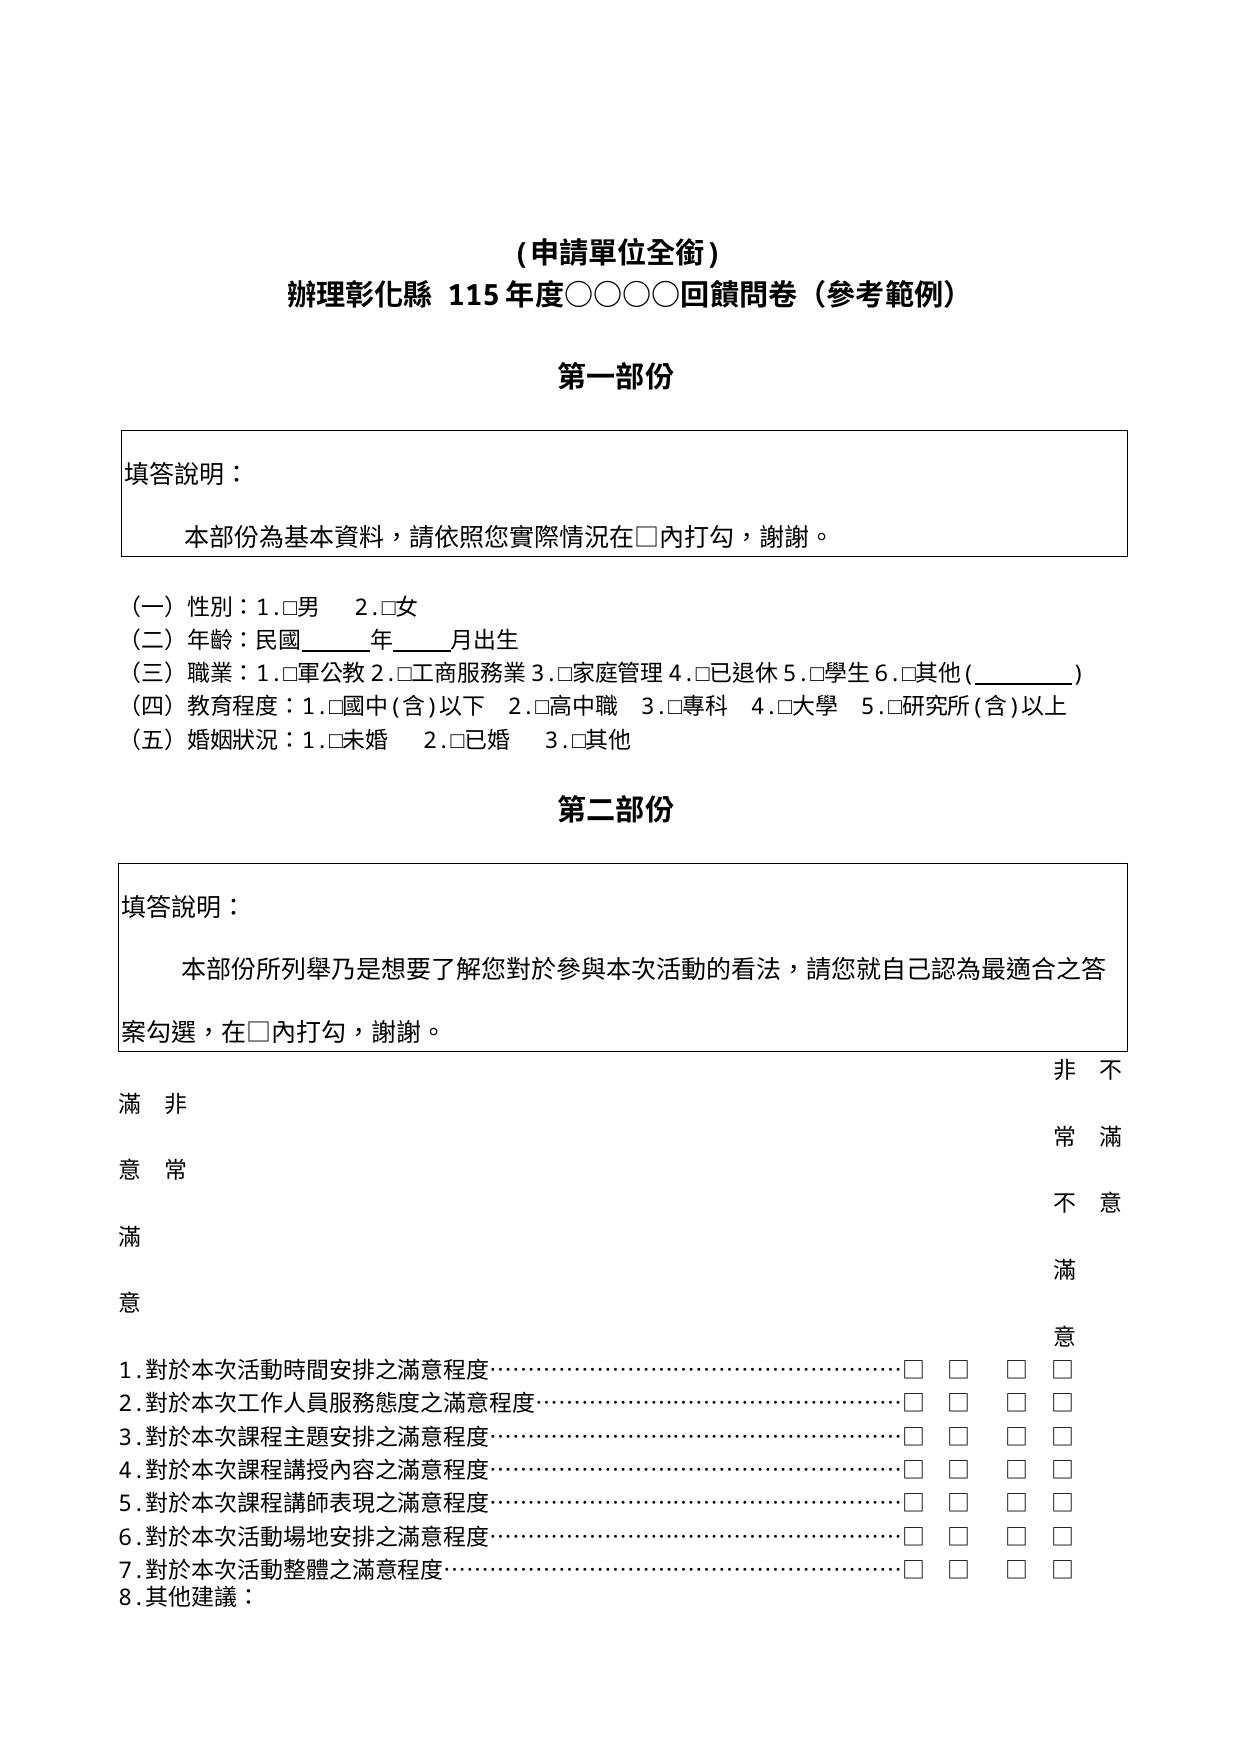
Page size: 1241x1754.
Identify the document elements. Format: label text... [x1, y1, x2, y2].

text 2.對於本次工作人員服務態度之滿意程度…………………………………………□ □ □ □ [118, 1385, 1122, 1418]
text 8.其他建議： [118, 1585, 1122, 1610]
table_header 填答說明： 本部份為基本資料，請依照您實際情況在□內打勾，謝謝。 [122, 431, 1127, 556]
text 滿 意 [118, 1252, 1122, 1318]
text 非 不 滿 非 [118, 1052, 1122, 1119]
text 第二部份 [118, 786, 1122, 828]
text 第一部份 [118, 354, 1122, 396]
text 不 意 滿 [118, 1185, 1122, 1252]
text （五）婚姻狀況：1.□未婚 2.□已婚 3.□其他 [118, 722, 1122, 755]
text （四）教育程度：1.□國中(含)以下 2.□高中職 3.□專科 4.□大學 5.□研究所(含)以上 [118, 688, 1122, 722]
text 3.對於本次課程主題安排之滿意程度………………………………………………□ □ □ □ [118, 1418, 1122, 1452]
text （三）職業：1.□軍公教2.□工商服務業3.□家庭管理4.□已退休5.□學生6.□其他( ) [118, 655, 1122, 688]
text 辦理彰化縣 115年度○○○○回饋問卷（參考範例） [118, 272, 1122, 314]
text 7.對於本次活動整體之滿意程度……………………………………………………□ □ □ □ [118, 1552, 1122, 1585]
text 1.對於本次活動時間安排之滿意程度………………………………………………□ □ □ □ [118, 1352, 1122, 1385]
text 5.對於本次課程講師表現之滿意程度………………………………………………□ □ □ □ [118, 1485, 1122, 1518]
text 常 滿 意 常 [118, 1119, 1122, 1185]
text 6.對於本次活動場地安排之滿意程度………………………………………………□ □ □ □ [118, 1518, 1122, 1552]
text （二）年齡：民國 年 月出生 [118, 622, 1122, 655]
text (申請單位全銜) [118, 229, 1122, 272]
text 4.對於本次課程講授內容之滿意程度………………………………………………□ □ □ □ [118, 1452, 1122, 1485]
table_header 填答說明： 本部份所列舉乃是想要了解您對於參與本次活動的看法，請您就自己認為最適合之答案勾選，在□內打勾，謝謝。 [119, 864, 1127, 1051]
text （一）性別：1.□男 2.□女 [118, 588, 1122, 622]
text 意 [118, 1318, 1122, 1352]
